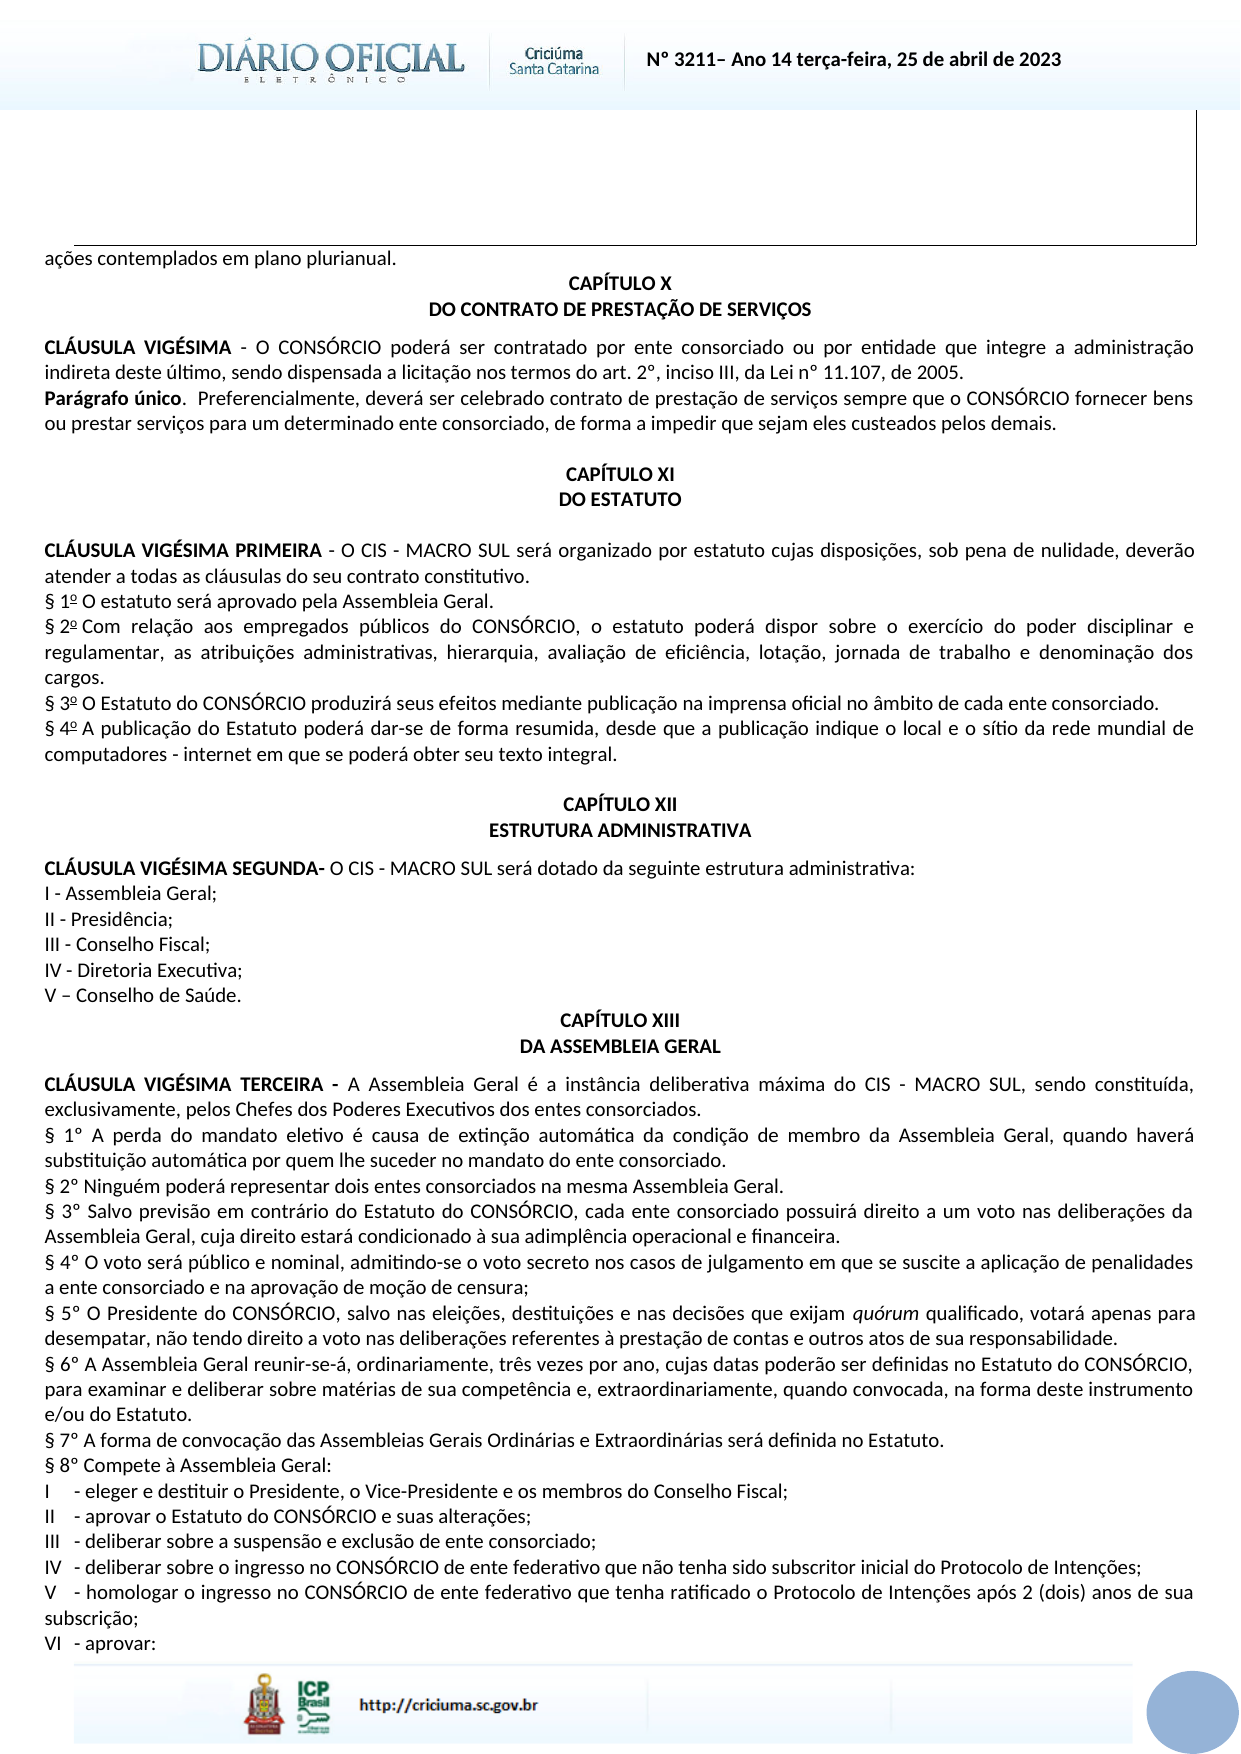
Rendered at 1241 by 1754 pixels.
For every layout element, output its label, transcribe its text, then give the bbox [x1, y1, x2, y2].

text Parágrafo único. Preferencialmente, deverá ser celebrado contrato de prestação de serviços sempre que o CONSÓRCIO fornecer bens ou prestar serviços para um determinado ente consorciado, de forma a impedir que sejam eles custeados pelos demais. [44, 385, 1196, 436]
list III - Conselho Fiscal; [44, 931, 1196, 957]
text ESTRUTURA ADMINISTRATIVA [44, 817, 1196, 842]
list § 4º O voto será público e nominal, admitindo-se o voto secreto nos casos de julgamento em que se suscite a aplicação de penalidades a ente consorciado e na aprovação de moção de censura; [44, 1249, 1196, 1300]
list - deliberar sobre o ingresso no CONSÓRCIO de ente federativo que não tenha sido subscritor inicial do Protocolo de Intenções; [44, 1554, 1196, 1579]
text CAPÍTULO XI [44, 461, 1196, 487]
list - aprovar o Estatuto do CONSÓRCIO e suas alterações; [44, 1503, 1196, 1529]
text CLÁUSULA VIGÉSIMA TERCEIRA - A Assembleia Geral é a instância deliberativa máxima do CIS - MACRO SUL, sendo constituída, exclusivamente, pelos Chefes dos Poderes Executivos dos entes consorciados. [44, 1071, 1196, 1122]
text CLÁUSULA VIGÉSIMA - O CONSÓRCIO poderá ser contratado por ente consorciado ou por entidade que integre a administração indireta deste último, sendo dispensada a licitação nos termos do art. 2º, inciso III, da Lei nº 11.107, de 2005. [44, 334, 1196, 385]
text CLÁUSULA VIGÉSIMA PRIMEIRA - O CIS - MACRO SUL será organizado por estatuto cujas disposições, sob pena de nulidade, deverão atender a todas as cláusulas do seu contrato constitutivo. [44, 537, 1196, 588]
text DA ASSEMBLEIA GERAL [44, 1033, 1196, 1058]
text § 3º Salvo previsão em contrário do Estatuto do CONSÓRCIO, cada ente consorciado possuirá direito a um voto nas deliberações da Assembleia Geral, cuja direito estará condicionado à sua adimplência operacional e financeira. [44, 1198, 1196, 1249]
list - homologar o ingresso no CONSÓRCIO de ente federativo que tenha ratificado o Protocolo de Intenções após 2 (dois) anos de sua subscrição; [44, 1579, 1196, 1630]
list - aprovar: [44, 1630, 1196, 1656]
text § 2º Ninguém poderá representar dois entes consorciados na mesma Assembleia Geral. [44, 1173, 1196, 1198]
text § 6º A Assembleia Geral reunir-se-á, ordinariamente, três vezes por ano, cujas datas poderão ser definidas no Estatuto do CONSÓRCIO, para examinar e deliberar sobre matérias de sua competência e, extraordinariamente, quando convocada, na forma deste instrumento e/ou do Estatuto. [44, 1351, 1196, 1427]
text DO CONTRATO DE PRESTAÇÃO DE SERVIÇOS [44, 296, 1196, 321]
text IV - Diretoria Executiva; [44, 957, 1196, 982]
text § 1o O estatuto será aprovado pela Assembleia Geral. [44, 588, 1196, 614]
text § 3o O Estatuto do CONSÓRCIO produzirá seus efeitos mediante publicação na imprensa oficial no âmbito de cada ente consorciado. [44, 690, 1196, 715]
text CAPÍTULO XII [44, 792, 1196, 817]
text § 7º A forma de convocação das Assembleias Gerais Ordinárias e Extraordinárias será definida no Estatuto. [44, 1427, 1196, 1452]
text § 8º Compete à Assembleia Geral: [44, 1452, 1196, 1478]
text CAPÍTULO X [44, 271, 1196, 296]
list § 5º O Presidente do CONSÓRCIO, salvo nas eleições, destituições e nas decisões que exijam quórum qualificado, votará apenas para desempatar, não tendo direito a voto nas deliberações referentes à prestação de contas e outros atos de sua responsabilidade. [44, 1300, 1196, 1351]
text V – Conselho de Saúde. [44, 982, 1196, 1008]
text II - Presidência; [44, 906, 1196, 931]
text DO ESTATUTO [44, 487, 1196, 512]
text § 2o Com relação aos empregados públicos do CONSÓRCIO, o estatuto poderá dispor sobre o exercício do poder disciplinar e regulamentar, as atribuições administrativas, hierarquia, avaliação de eficiência, lotação, jornada de trabalho e denominação dos cargos. [44, 614, 1196, 690]
list - deliberar sobre a suspensão e exclusão de ente consorciado; [44, 1529, 1196, 1554]
text I - Assembleia Geral; [44, 881, 1196, 906]
text § 4o A publicação do Estatuto poderá dar-se de forma resumida, desde que a publicação indique o local e o sítio da rede mundial de computadores - internet em que se poderá obter seu texto integral. [44, 715, 1196, 766]
list ações contemplados em plano plurianual. [44, 245, 1196, 271]
text CAPÍTULO XIII [44, 1008, 1196, 1033]
text CLÁUSULA VIGÉSIMA SEGUNDA- O CIS - MACRO SUL será dotado da seguinte estrutura administrativa: [44, 855, 1196, 881]
text § 1º A perda do mandato eletivo é causa de extinção automática da condição de membro da Assembleia Geral, quando haverá substituição automática por quem lhe suceder no mandato do ente consorciado. [44, 1122, 1196, 1173]
list - eleger e destituir o Presidente, o Vice-Presidente e os membros do Conselho Fiscal; [44, 1478, 1196, 1503]
